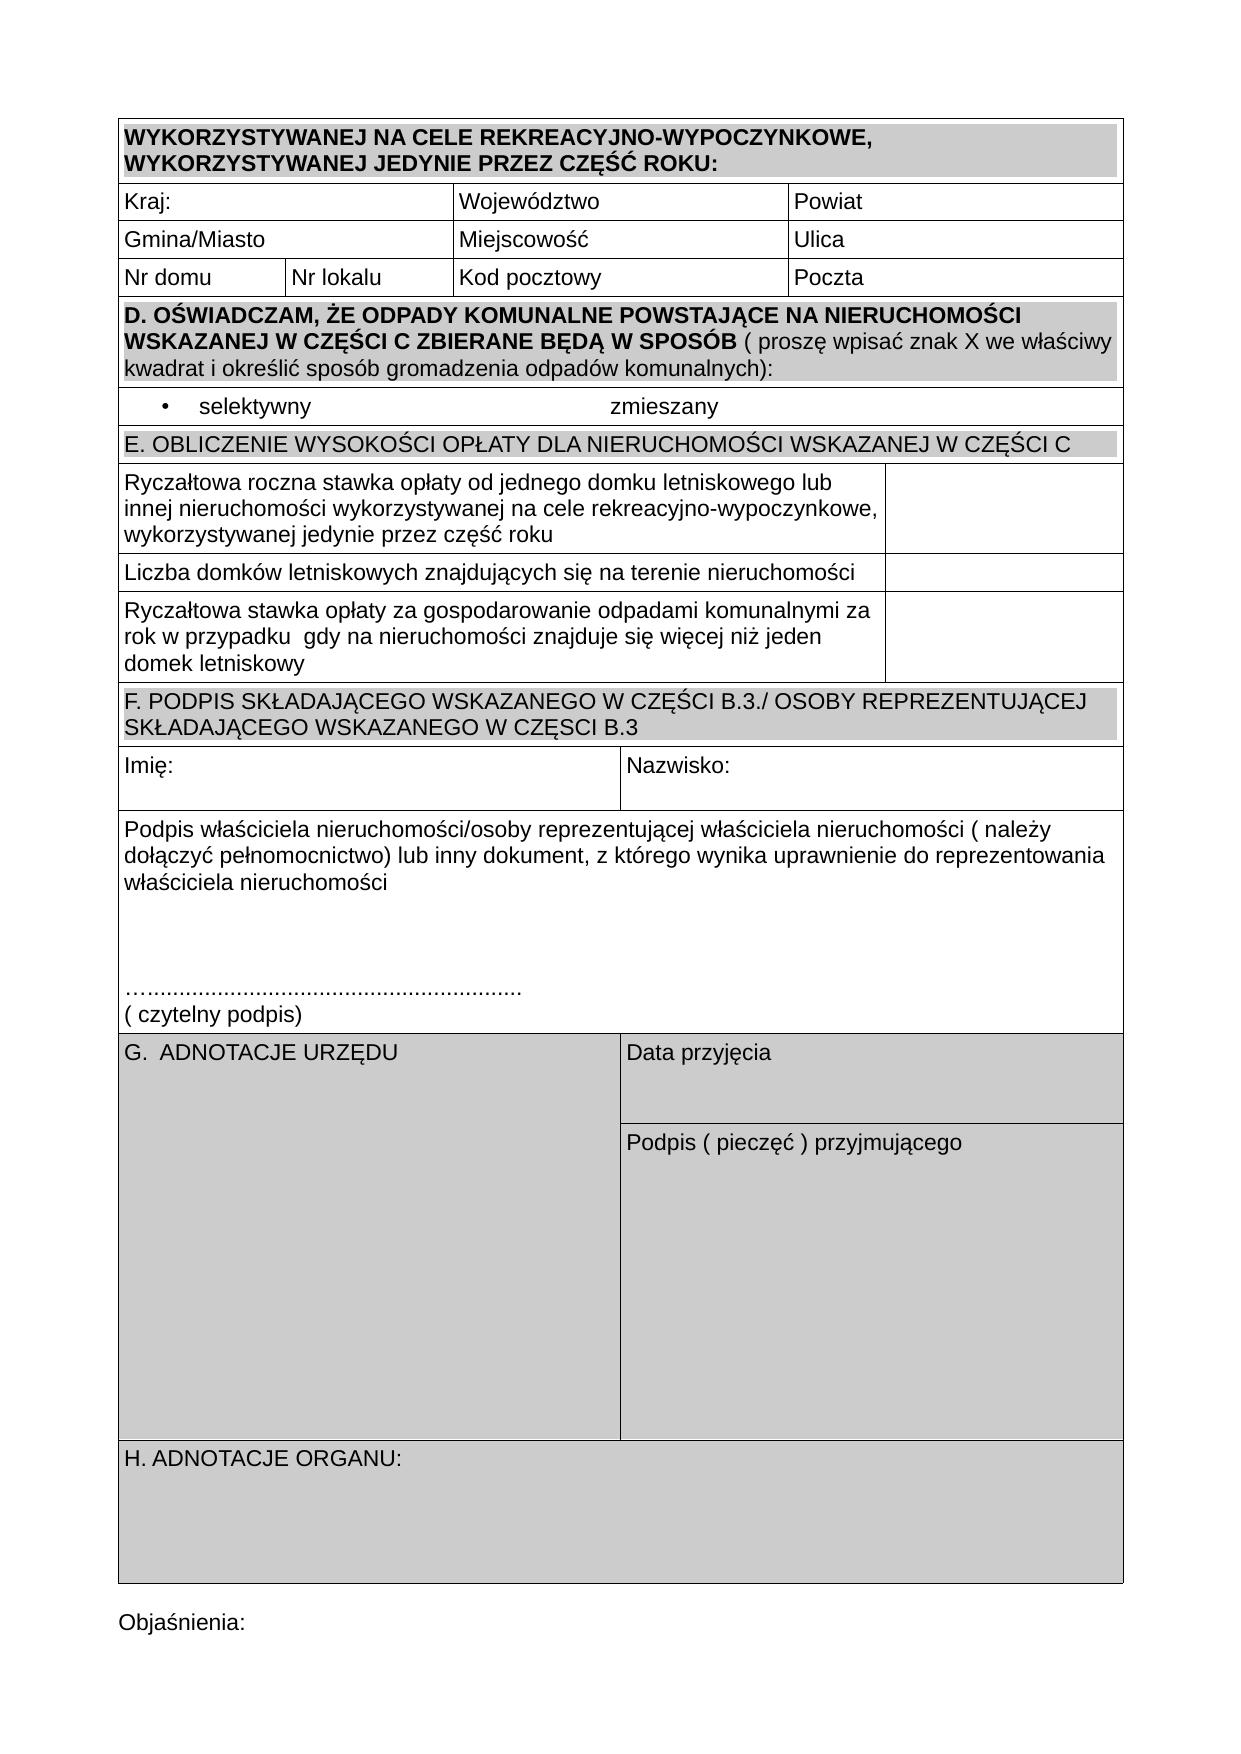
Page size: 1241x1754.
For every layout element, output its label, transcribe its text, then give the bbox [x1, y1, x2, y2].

table_cell Imię: [119, 747, 620, 810]
table_cell Kod pocztowy [454, 259, 788, 296]
table_cell Miejscowość [454, 221, 788, 258]
table_cell Ryczałtowa stawka opłaty za gospodarowanie odpadami komunalnymi za rok w przypadku gdy na nieruchomości znajduje się więcej niż jeden domek letniskowy [119, 592, 885, 682]
table_cell Ryczałtowa roczna stawka opłaty od jednego domku letniskowego lub innej nieruchomości wykorzystywanej na cele rekreacyjno-wypoczynkowe, wykorzystywanej jedynie przez część roku [119, 464, 885, 553]
table_cell Liczba domków letniskowych znajdujących się na terenie nieruchomości [119, 554, 885, 591]
table_cell [886, 592, 1123, 682]
table_cell Gmina/Miasto [119, 221, 453, 258]
table_cell Podpis właściciela nieruchomości/osoby reprezentującej właściciela nieruchomości ( należy dołączyć pełnomocnictwo) lub inny dokument, z którego wynika uprawnienie do reprezentowania właściciela nieruchomości …........................................................... ( czytelny podpis) [119, 811, 1123, 1033]
table_cell Kraj: [119, 184, 453, 220]
text Objaśnienia: [118, 1609, 1122, 1636]
table_cell E. OBLICZENIE WYSOKOŚCI OPŁATY DLA NIERUCHOMOŚCI WSKAZANEJ W CZĘŚCI C [119, 426, 1123, 463]
table_cell [886, 554, 1123, 591]
table_cell F. PODPIS SKŁADAJĄCEGO WSKAZANEGO W CZĘŚCI B.3./ OSOBY REPREZENTUJĄCEJ SKŁADAJĄCEGO WSKAZANEGO W CZĘSCI B.3 [119, 683, 1123, 746]
table_cell Nazwisko: [621, 747, 1123, 810]
table_cell Data przyjęcia [621, 1034, 1123, 1123]
table_cell WYKORZYSTYWANEJ NA CELE REKREACYJNO-WYPOCZYNKOWE, WYKORZYSTYWANEJ JEDYNIE PRZEZ CZĘŚĆ ROKU: [119, 119, 1123, 182]
table_cell selektywny zmieszany [119, 388, 1123, 425]
table_cell Nr domu [119, 259, 285, 296]
table_cell [886, 464, 1123, 553]
table_cell Nr lokalu [286, 259, 453, 296]
table_cell Województwo [454, 184, 788, 220]
table_cell H. ADNOTACJE ORGANU: [119, 1441, 1123, 1583]
table_cell Ulica [789, 221, 1123, 258]
table_cell G. ADNOTACJE URZĘDU [119, 1034, 620, 1439]
table_cell Powiat [789, 184, 1123, 220]
table_cell Podpis ( pieczęć ) przyjmującego [621, 1124, 1123, 1439]
table_cell D. OŚWIADCZAM, ŻE ODPADY KOMUNALNE POWSTAJĄCE NA NIERUCHOMOŚCI WSKAZANEJ W CZĘŚCI C ZBIERANE BĘDĄ W SPOSÓB ( proszę wpisać znak X we właściwy kwadrat i określić sposób gromadzenia odpadów komunalnych): [119, 297, 1123, 387]
table_cell Poczta [789, 259, 1123, 296]
